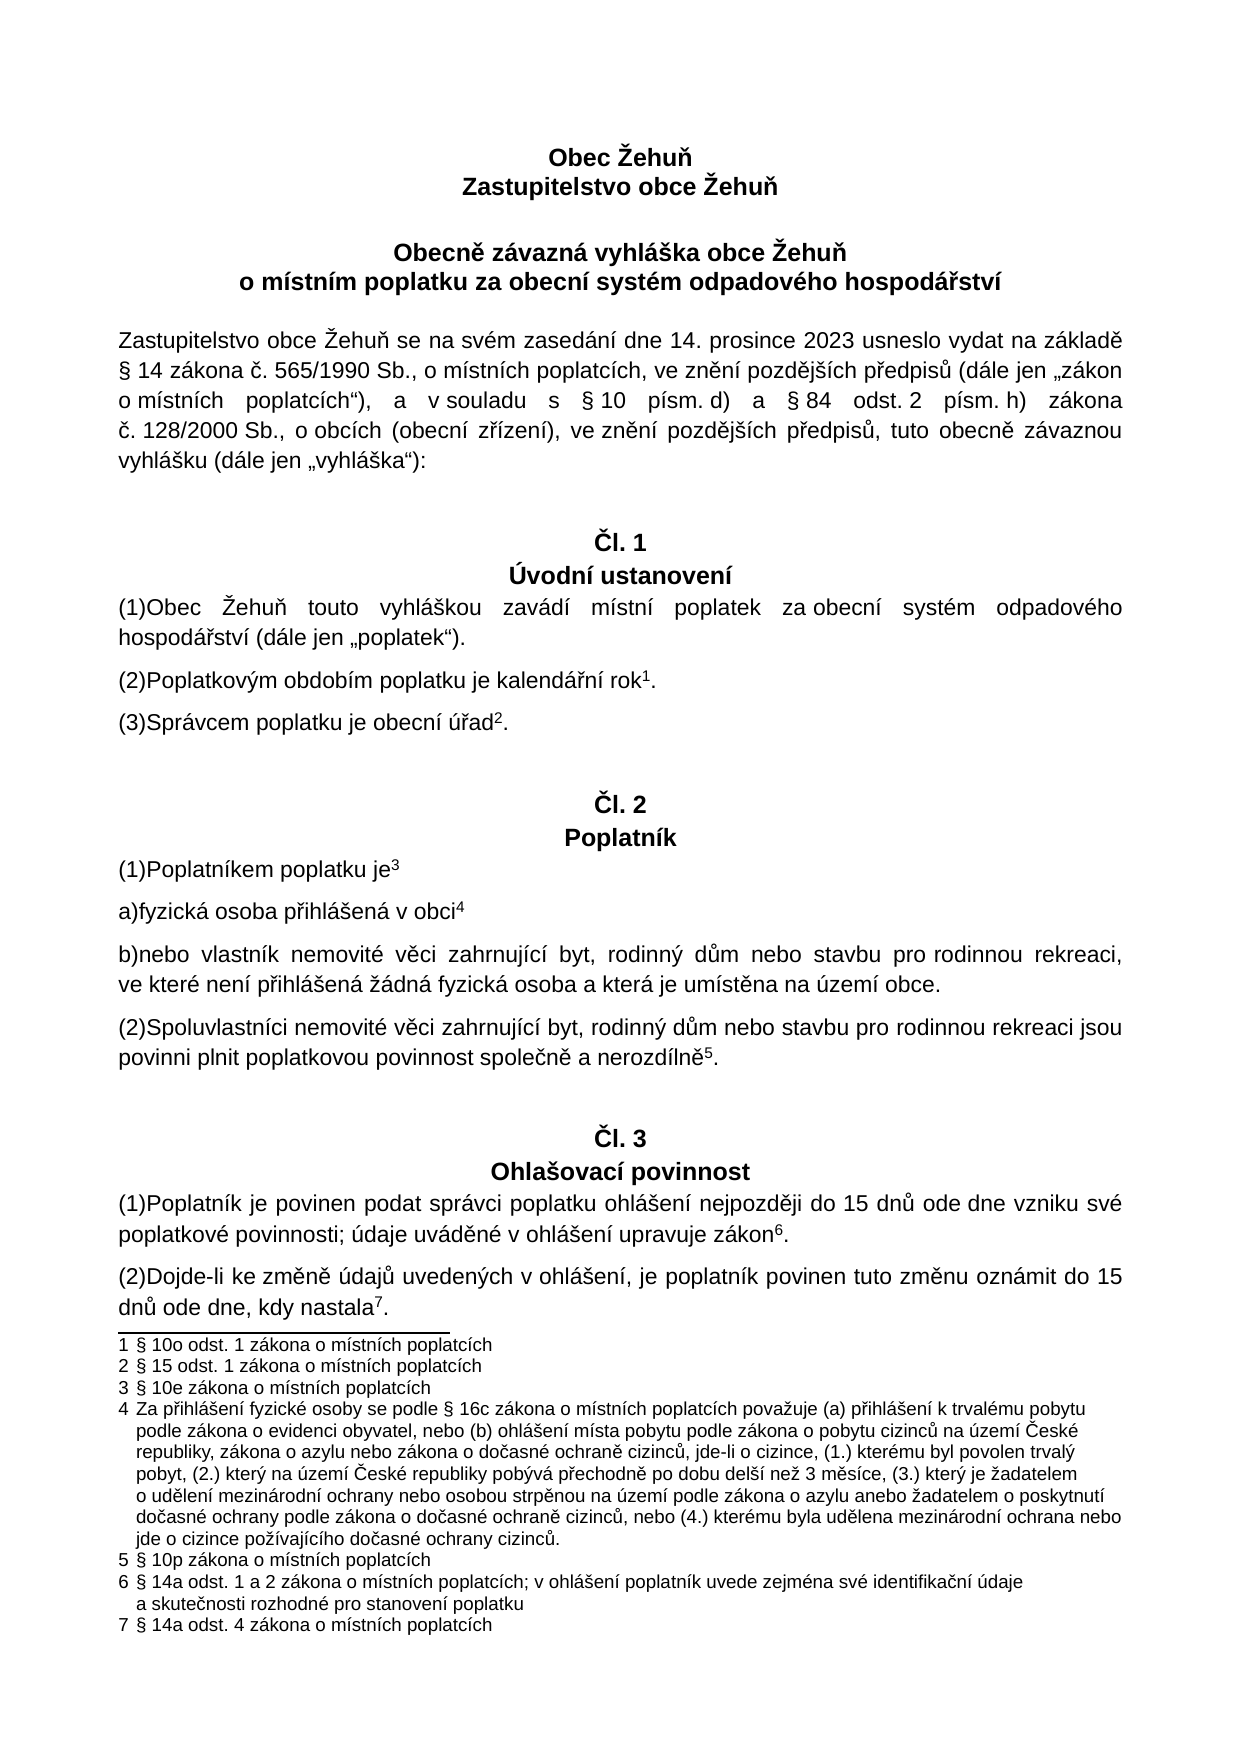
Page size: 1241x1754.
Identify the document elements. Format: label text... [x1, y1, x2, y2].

list Za přihlášení fyzické osoby se podle § 16c zákona o místních poplatcích považuje (a) přihlášení k trvalému pobytu podle zákona o evidenci obyvatel, nebo (b) ohlášení místa pobytu podle zákona o pobytu cizinců na území České republiky, zákona o azylu nebo zákona o dočasné ochraně cizinců, jde-li o cizince, (1.) kterému byl povolen trvalý pobyt, (2.) který na území České republiky pobývá přechodně po dobu delší než 3 měsíce, (3.) který je žadatelem o udělení mezinárodní ochrany nebo osobou strpěnou na území podle zákona o azylu anebo žadatelem o poskytnutí dočasné ochrany podle zákona o dočasné ochraně cizinců, nebo (4.) kterému byla udělena mezinárodní ochrana nebo jde o cizince požívajícího dočasné ochrany cizinců. [118, 1398, 1122, 1549]
subtitle Čl. 1 Úvodní ustanovení [118, 528, 1122, 589]
text Zastupitelstvo obce Žehuň se na svém zasedání dne 14. prosince 2023 usneslo vydat na základě § 14 zákona č. 565/1990 Sb., o místních poplatcích, ve znění pozdějších předpisů (dále jen „zákon o místních poplatcích“), a v souladu s § 10 písm. d) a § 84 odst. 2 písm. h) zákona č. 128/2000 Sb., o obcích (obecní zřízení), ve znění pozdějších předpisů, tuto obecně závaznou vyhlášku (dále jen „vyhláška“): [118, 327, 1122, 474]
list Správcem poplatku je obecní úřad. [118, 709, 1122, 736]
list Poplatkovým obdobím poplatku je kalendářní rok. [118, 667, 1122, 693]
list Spoluvlastníci nemovité věci zahrnující byt, rodinný dům nebo stavbu pro rodinnou rekreaci jsou povinni plnit poplatkovou povinnost společně a nerozdílně. [118, 1014, 1122, 1071]
subtitle Čl. 3 Ohlašovací povinnost [118, 1124, 1122, 1186]
subtitle Čl. 2 Poplatník [118, 789, 1122, 851]
list Poplatníkem poplatku je [118, 856, 1122, 882]
list § 14a odst. 1 a 2 zákona o místních poplatcích; v ohlášení poplatník uvede zejména své identifikační údaje a skutečnosti rozhodné pro stanovení poplatku [118, 1571, 1122, 1614]
subtitle Obecně závazná vyhláška obce Žehuň o místním poplatku za obecní systém odpadového hospodářství [118, 238, 1122, 295]
list nebo vlastník nemovité věci zahrnující byt, rodinný dům nebo stavbu pro rodinnou rekreaci, ve které není přihlášená žádná fyzická osoba a která je umístěna na území obce. [118, 941, 1122, 998]
list Poplatník je povinen podat správci poplatku ohlášení nejpozději do 15 dnů ode dne vzniku své poplatkové povinnosti; údaje uváděné v ohlášení upravuje zákon. [118, 1190, 1122, 1247]
list § 10o odst. 1 zákona o místních poplatcích [118, 1333, 1122, 1355]
list § 15 odst. 1 zákona o místních poplatcích [118, 1355, 1122, 1377]
list fyzická osoba přihlášená v obci [118, 898, 1122, 925]
list Dojde-li ke změně údajů uvedených v ohlášení, je poplatník povinen tuto změnu oznámit do 15 dnů ode dne, kdy nastala. [118, 1263, 1122, 1320]
list § 10e zákona o místních poplatcích [118, 1377, 1122, 1398]
list § 14a odst. 4 zákona o místních poplatcích [118, 1614, 1122, 1635]
text Obec Žehuň Zastupitelstvo obce Žehuň [118, 143, 1122, 201]
list Obec Žehuň touto vyhláškou zavádí místní poplatek za obecní systém odpadového hospodářství (dále jen „poplatek“). [118, 594, 1122, 650]
list § 10p zákona o místních poplatcích [118, 1549, 1122, 1571]
